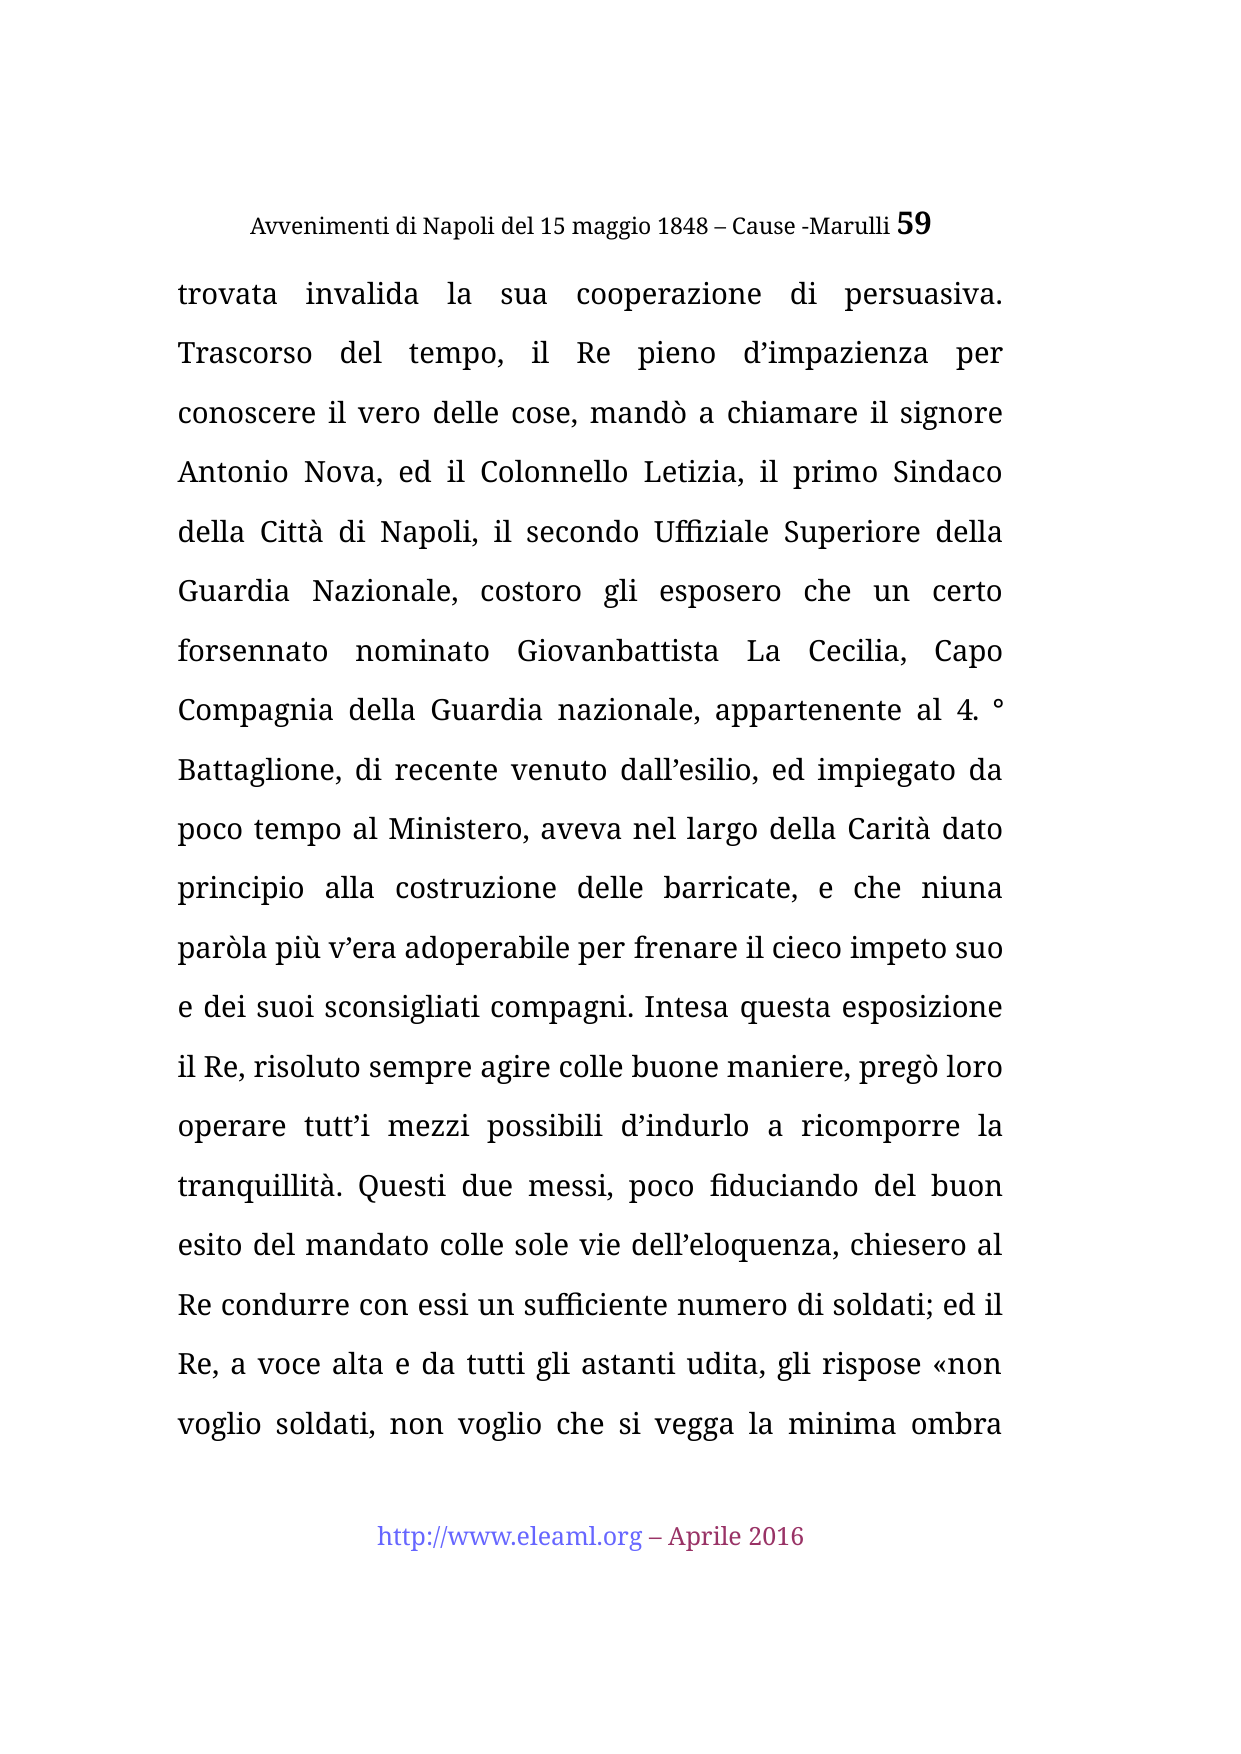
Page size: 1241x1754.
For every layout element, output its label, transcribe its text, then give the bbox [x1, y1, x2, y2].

text trovata invalida la sua cooperazione di persuasiva. Trascorso del tempo, il Re pieno d’impazienza per conoscere il vero delle cose, mandò a chiamare il signore Antonio Nova, ed il Colonnello Letizia, il primo Sindaco della Città di Napoli, il secondo Uffiziale Superiore della Guardia Nazionale, costoro gli esposero che un certo forsennato nominato Giovanbattista La Cecilia, Capo Compagnia della Guardia nazionale, appartenente al 4. ° Battaglione, di recente venuto dall’esilio, ed impiegato da poco tempo al Ministero, aveva nel largo della Carità dato principio alla costruzione delle barricate, e che niuna paròla più v’era adoperabile per frenare il cieco impeto suo e dei suoi sconsigliati compagni. Intesa questa esposizione il Re, risoluto sempre agire colle buone maniere, pregò loro operare tutt’i mezzi possibili d’indurlo a ricomporre la tranquillità. Questi due messi, poco fiduciando del buon esito del mandato colle sole vie dell’eloquenza, chiesero al Re condurre con essi un sufficiente numero di soldati; ed il Re, a voce alta e da tutti gli astanti udita, gli rispose «non voglio soldati, non voglio che si vegga la minima ombra [177, 273, 1004, 1443]
